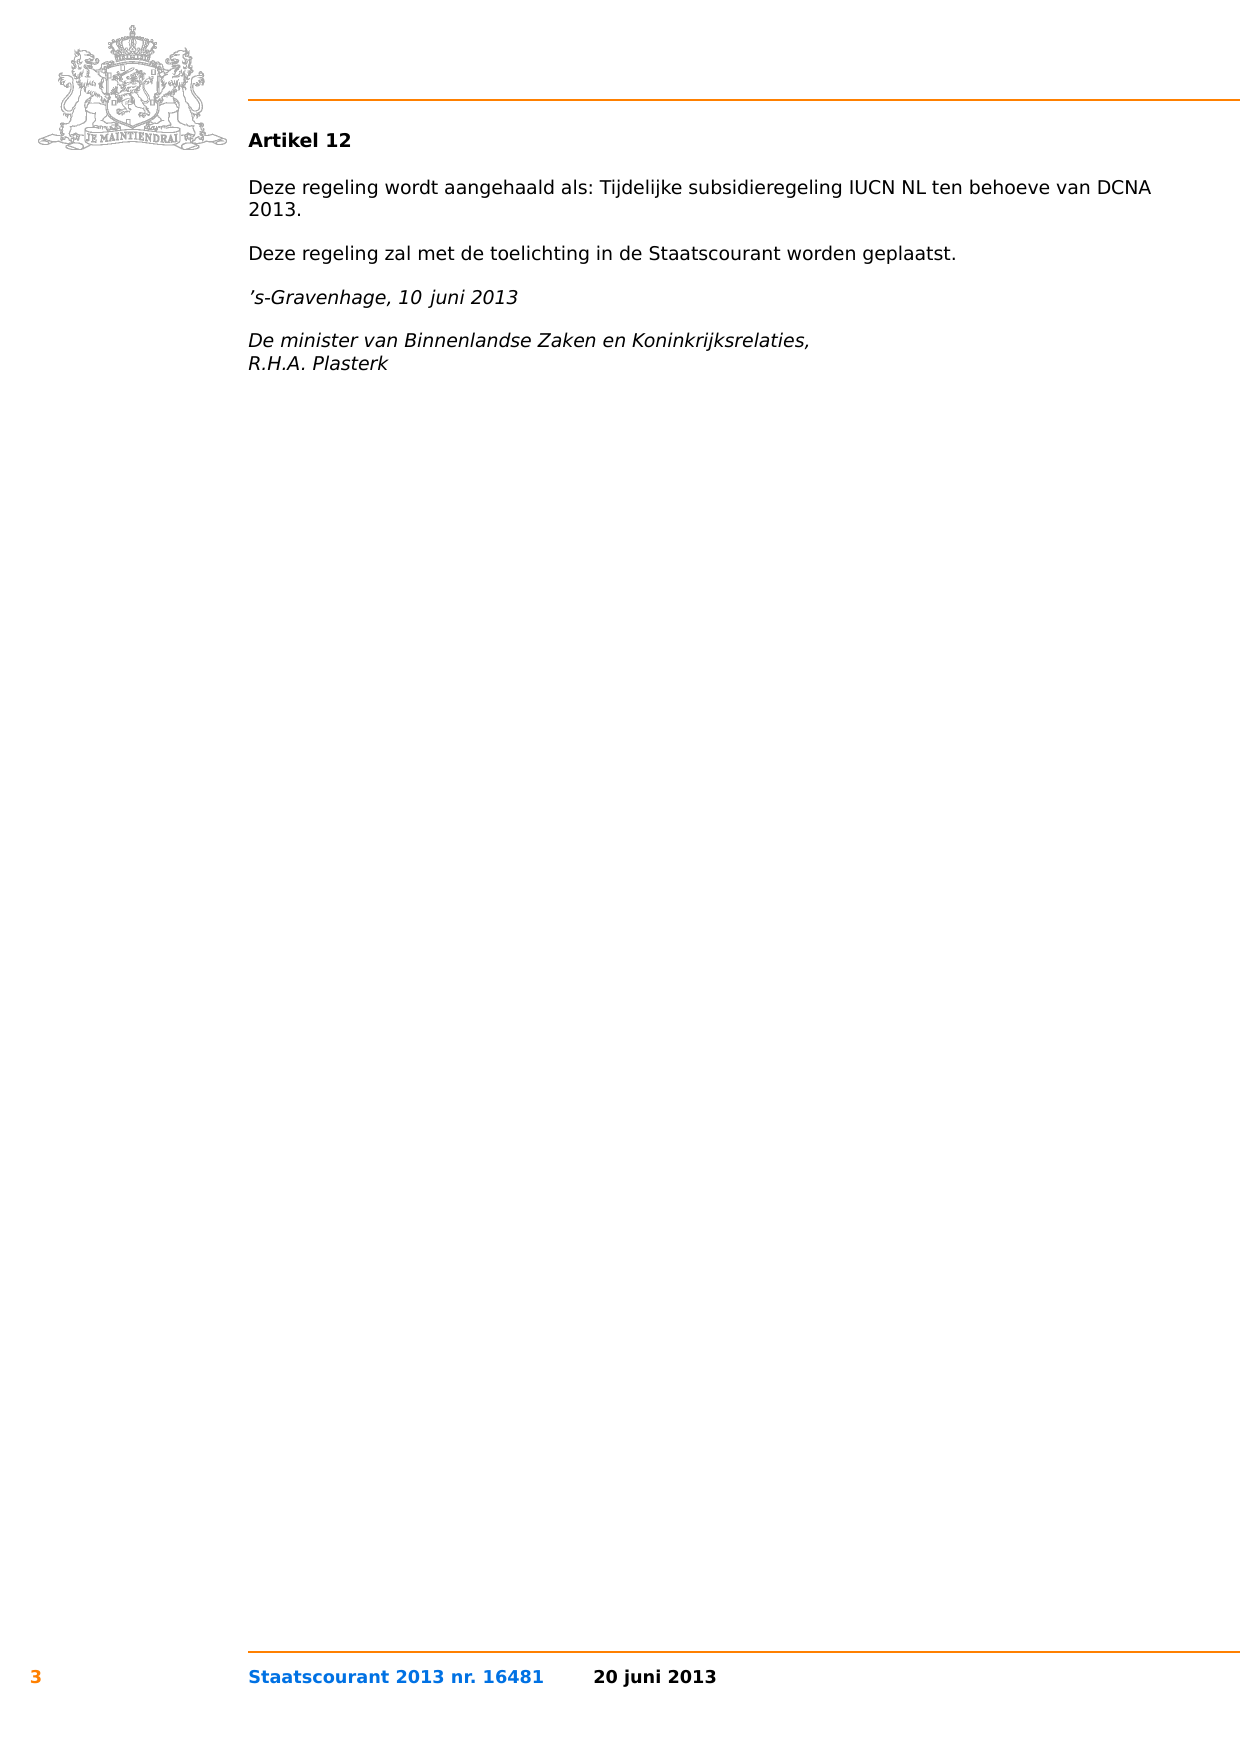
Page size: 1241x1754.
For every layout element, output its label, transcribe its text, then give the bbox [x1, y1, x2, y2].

text Deze regeling wordt aangehaald als: Tijdelijke subsidieregeling IUCN NL ten behoeve van DCNA 2013. [248, 177, 1163, 221]
subtitle Artikel 12 [248, 130, 1163, 152]
picture [38, 25, 227, 150]
text De minister van Binnenlandse Zaken en Koninkrijksrelaties, R.H.A. Plasterk [248, 330, 1163, 374]
text Deze regeling zal met de toelichting in de Staatscourant worden geplaatst. [248, 243, 1163, 265]
text ’s-Gravenhage, 10 juni 2013 [248, 287, 1163, 308]
